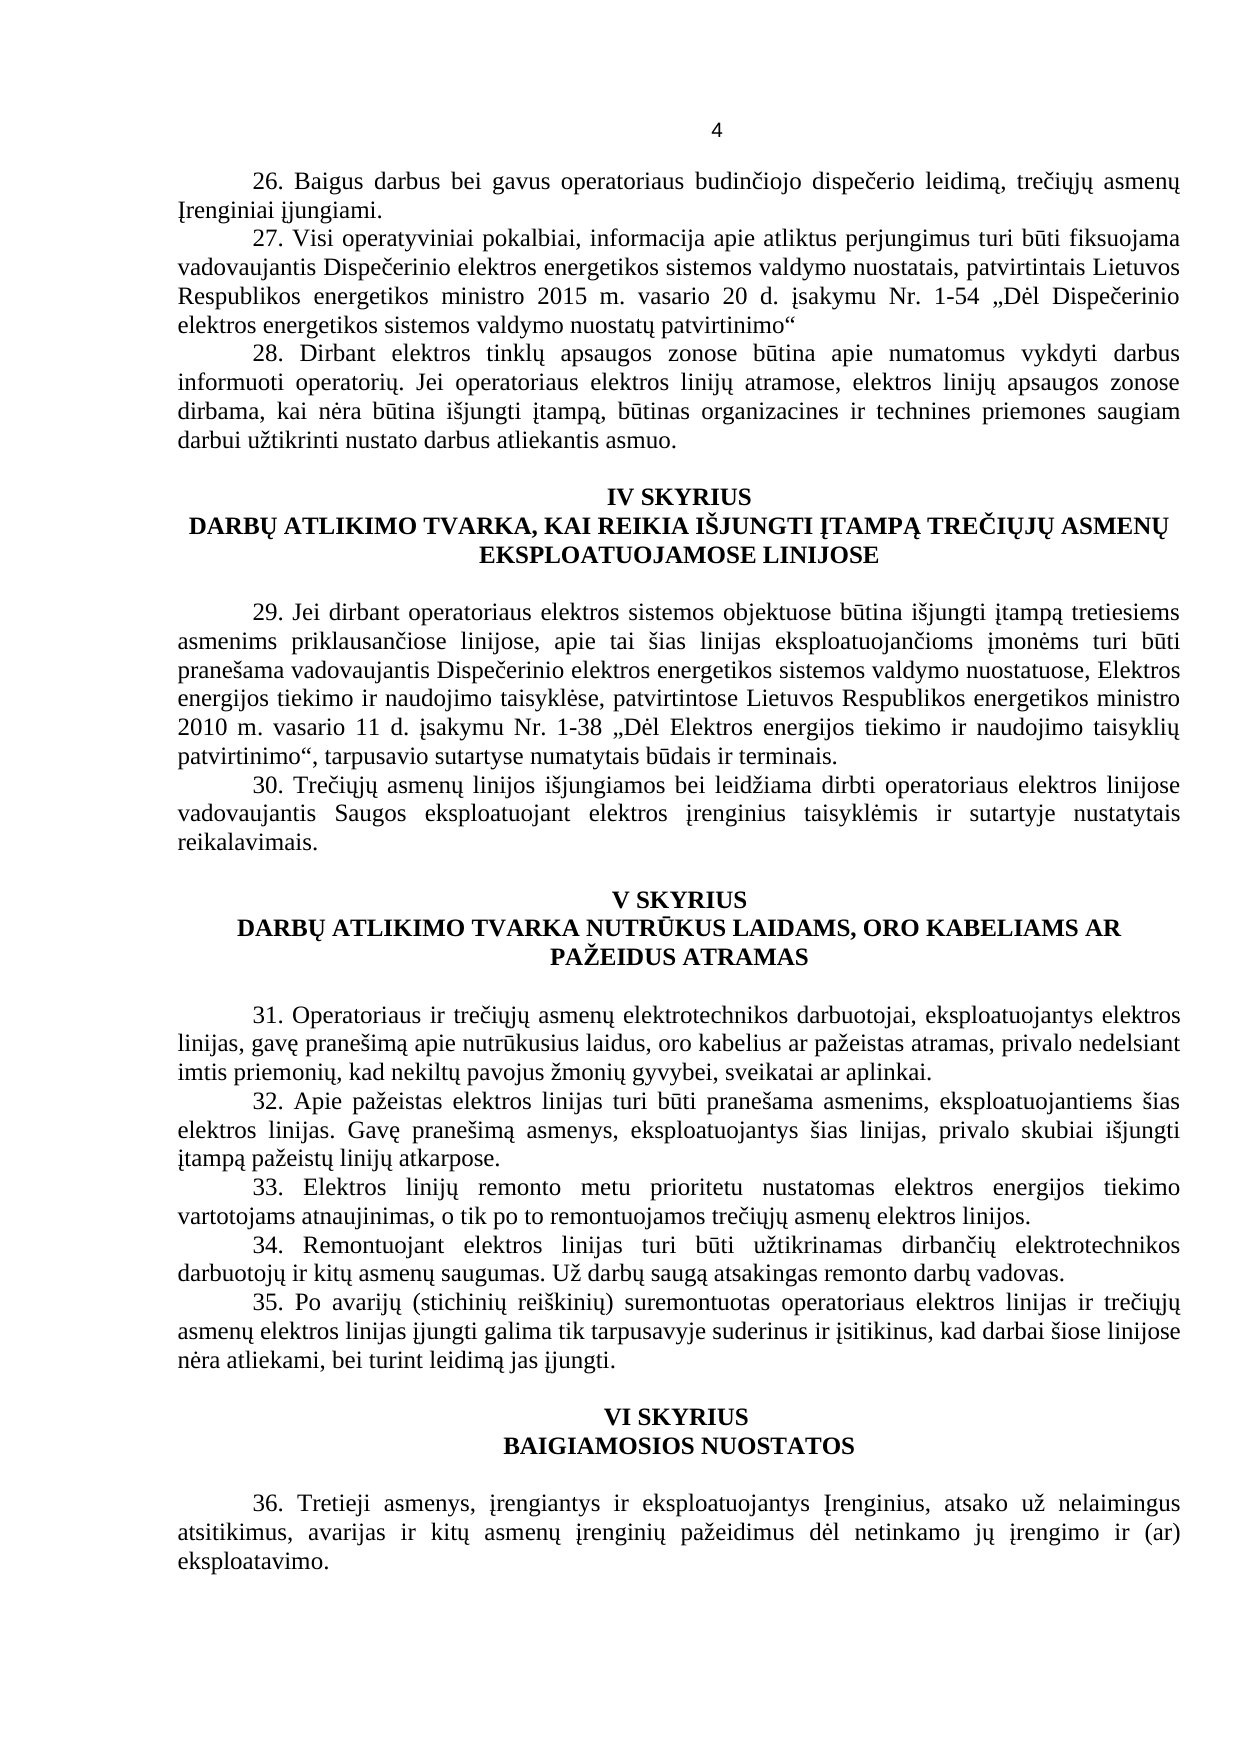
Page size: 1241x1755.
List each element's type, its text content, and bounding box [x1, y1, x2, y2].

text IV SKYRIUS [177, 482, 1181, 511]
text 35. Po avarijų (stichinių reiškinių) suremontuotas operatoriaus elektros linijas ir trečiųjų asmenų elektros linijas įjungti galima tik tarpusavyje suderinus ir įsitikinus, kad darbai šiose linijose nėra atliekami, bei turint leidimą jas įjungti. [177, 1287, 1181, 1373]
text BAIGIAMOSIOS NUOSTATOS [177, 1431, 1181, 1460]
text 34. Remontuojant elektros linijas turi būti užtikrinamas dirbančių elektrotechnikos darbuotojų ir kitų asmenų saugumas. Už darbų saugą atsakingas remonto darbų vadovas. [177, 1230, 1181, 1287]
text 30. Trečiųjų asmenų linijos išjungiamos bei leidžiama dirbti operatoriaus elektros linijose vadovaujantis Saugos eksploatuojant elektros įrenginius taisyklėmis ir sutartyje nustatytais reikalavimais. [177, 770, 1181, 856]
text 28. Dirbant elektros tinklų apsaugos zonose būtina apie numatomus vykdyti darbus informuoti operatorių. Jei operatoriaus elektros linijų atramose, elektros linijų apsaugos zonose dirbama, kai nėra būtina išjungti įtampą, būtinas organizacines ir technines priemones saugiam darbui užtikrinti nustato darbus atliekantis asmuo. [177, 338, 1181, 453]
text 36. Tretieji asmenys, įrengiantys ir eksploatuojantys Įrenginius, atsako už nelaimingus atsitikimus, avarijas ir kitų asmenų įrenginių pažeidimus dėl netinkamo jų įrengimo ir (ar) eksploatavimo. [177, 1488, 1181, 1575]
text VI SKYRIUS [177, 1402, 1181, 1431]
text 29. Jei dirbant operatoriaus elektros sistemos objektuose būtina išjungti įtampą tretiesiems asmenims priklausančiose linijose, apie tai šias linijas eksploatuojančioms įmonėms turi būti pranešama vadovaujantis Dispečerinio elektros energetikos sistemos valdymo nuostatuose, Elektros energijos tiekimo ir naudojimo taisyklėse, patvirtintose Lietuvos Respublikos energetikos ministro 2010 m. vasario 11 d. įsakymu Nr. 1-38 „Dėl Elektros energijos tiekimo ir naudojimo taisyklių patvirtinimo“, tarpusavio sutartyse numatytais būdais ir terminais. [177, 597, 1181, 770]
text 32. Apie pažeistas elektros linijas turi būti pranešama asmenims, eksploatuojantiems šias elektros linijas. Gavę pranešimą asmenys, eksploatuojantys šias linijas, privalo skubiai išjungti įtampą pažeistų linijų atkarpose. [177, 1086, 1181, 1172]
text 33. Elektros linijų remonto metu prioritetu nustatomas elektros energijos tiekimo vartotojams atnaujinimas, o tik po to remontuojamos trečiųjų asmenų elektros linijos. [177, 1172, 1181, 1230]
text 31. Operatoriaus ir trečiųjų asmenų elektrotechnikos darbuotojai, eksploatuojantys elektros linijas, gavę pranešimą apie nutrūkusius laidus, oro kabelius ar pažeistas atramas, privalo nedelsiant imtis priemonių, kad nekiltų pavojus žmonių gyvybei, sveikatai ar aplinkai. [177, 1000, 1181, 1086]
text 27. Visi operatyviniai pokalbiai, informacija apie atliktus perjungimus turi būti fiksuojama vadovaujantis Dispečerinio elektros energetikos sistemos valdymo nuostatais, patvirtintais Lietuvos Respublikos energetikos ministro 2015 m. vasario 20 d. įsakymu Nr. 1-54 „Dėl Dispečerinio elektros energetikos sistemos valdymo nuostatų patvirtinimo“ [177, 223, 1181, 338]
text 26. Baigus darbus bei gavus operatoriaus budinčiojo dispečerio leidimą, trečiųjų asmenų Įrenginiai įjungiami. [177, 166, 1181, 223]
text DARBŲ ATLIKIMO TVARKA, KAI REIKIA IŠJUNGTI ĮTAMPĄ TREČIŲJŲ ASMENŲ EKSPLOATUOJAMOSE LINIJOSE [177, 511, 1181, 568]
text DARBŲ ATLIKIMO TVARKA NUTRŪKUS LAIDAMS, ORO KABELIAMS AR PAŽEIDUS ATRAMAS [177, 913, 1181, 971]
text V SKYRIUS [177, 885, 1181, 913]
